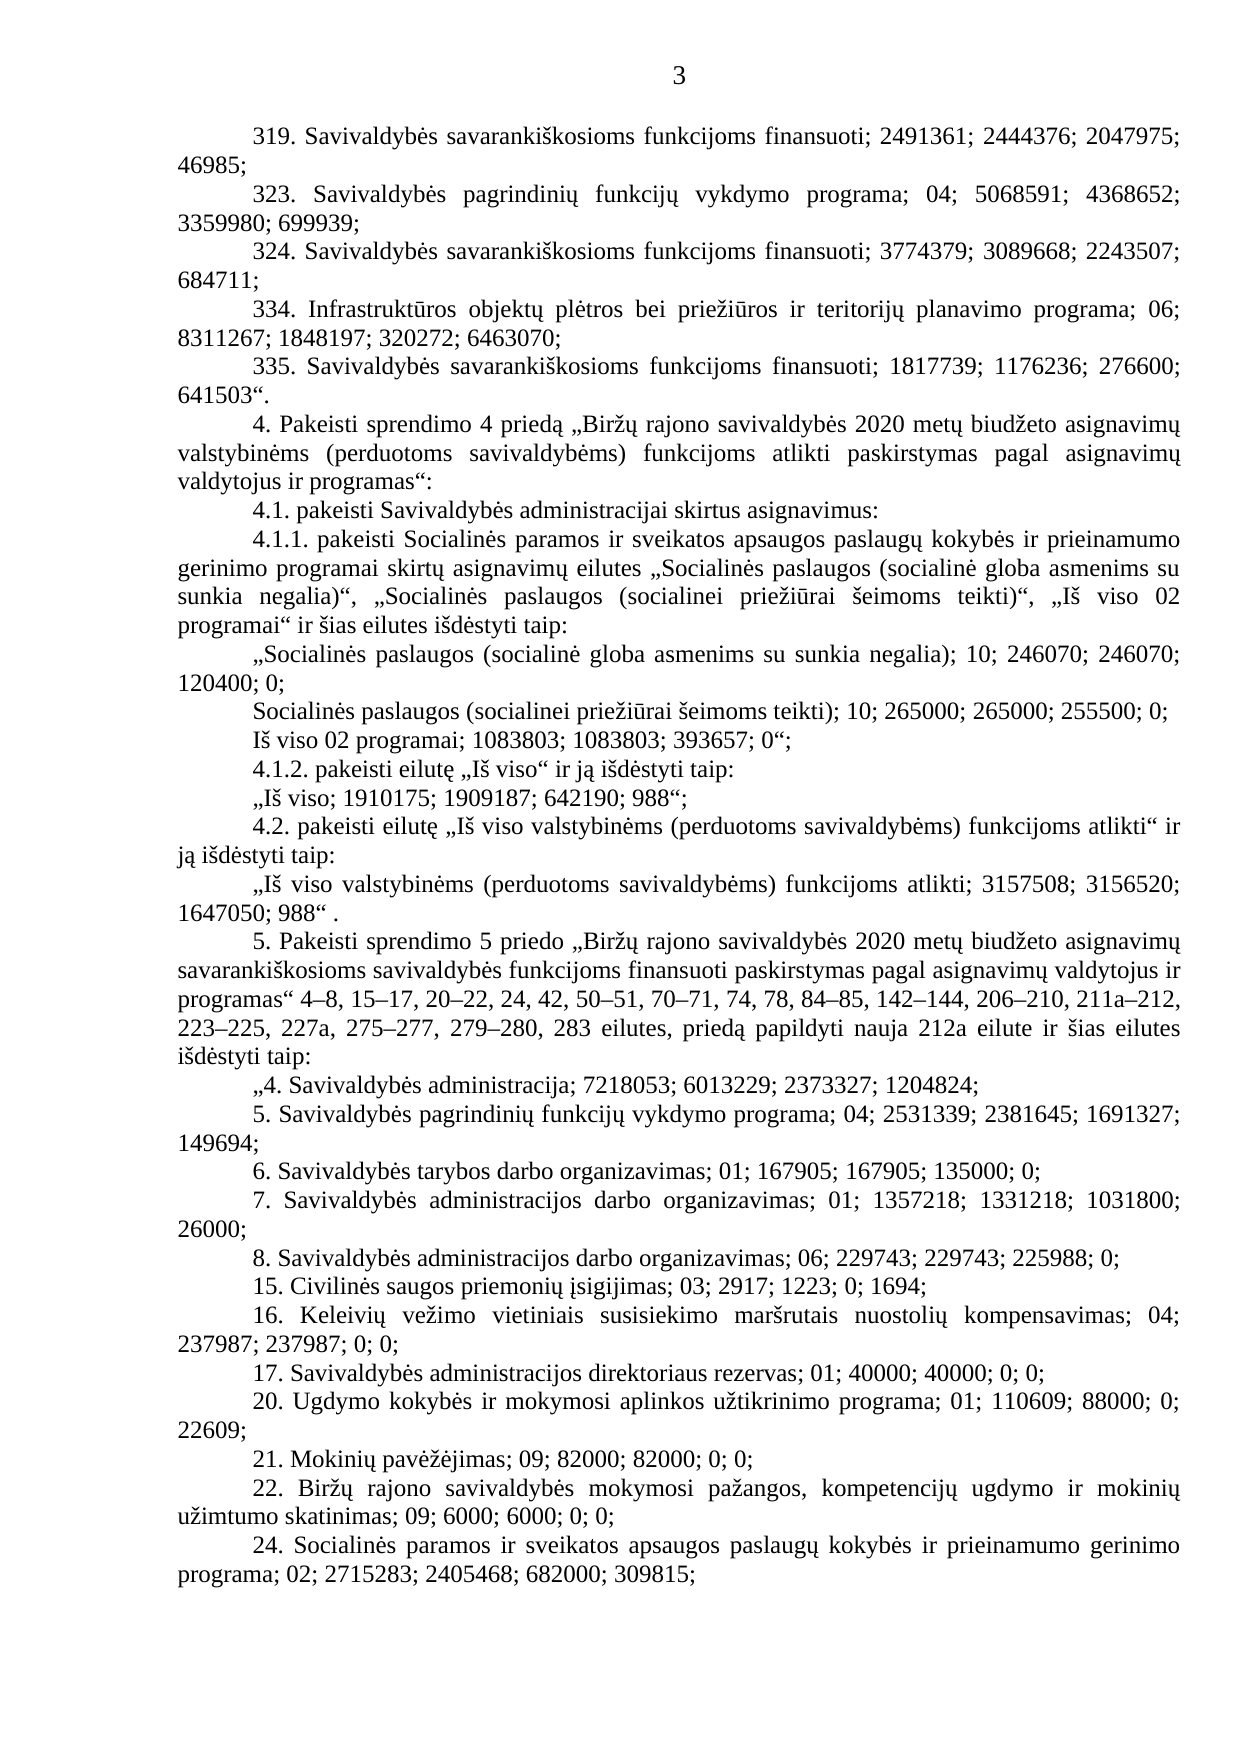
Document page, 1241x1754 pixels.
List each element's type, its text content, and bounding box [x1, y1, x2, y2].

text „4. Savivaldybės administracija; 7218053; 6013229; 2373327; 1204824; [177, 1070, 1181, 1099]
text 22. Biržų rajono savivaldybės mokymosi pažangos, kompetencijų ugdymo ir mokinių užimtumo skatinimas; 09; 6000; 6000; 0; 0; [177, 1473, 1181, 1530]
text „Socialinės paslaugos (socialinė globa asmenims su sunkia negalia); 10; 246070; 246070; 120400; 0; [177, 639, 1181, 696]
text 5. Savivaldybės pagrindinių funkcijų vykdymo programa; 04; 2531339; 2381645; 1691327; 149694; [177, 1099, 1181, 1156]
text 4.1.1. pakeisti Socialinės paramos ir sveikatos apsaugos paslaugų kokybės ir prieinamumo gerinimo programai skirtų asignavimų eilutes „Socialinės paslaugos (socialinė globa asmenims su sunkia negalia)“, „Socialinės paslaugos (socialinei priežiūrai šeimoms teikti)“, „Iš viso 02 programai“ ir šias eilutes išdėstyti taip: [177, 524, 1181, 639]
text „Iš viso; 1910175; 1909187; 642190; 988“; [177, 783, 1181, 811]
text 16. Keleivių vežimo vietiniais susisiekimo maršrutais nuostolių kompensavimas; 04; 237987; 237987; 0; 0; [177, 1300, 1181, 1358]
text 4. Pakeisti sprendimo 4 priedą „Biržų rajono savivaldybės 2020 metų biudžeto asignavimų valstybinėms (perduotoms savivaldybėms) funkcijoms atlikti paskirstymas pagal asignavimų valdytojus ir programas“: [177, 409, 1181, 495]
text 7. Savivaldybės administracijos darbo organizavimas; 01; 1357218; 1331218; 1031800; 26000; [177, 1185, 1181, 1243]
text 17. Savivaldybės administracijos direktoriaus rezervas; 01; 40000; 40000; 0; 0; [177, 1358, 1181, 1386]
text 21. Mokinių pavėžėjimas; 09; 82000; 82000; 0; 0; [177, 1444, 1181, 1473]
text 4.1.2. pakeisti eilutę „Iš viso“ ir ją išdėstyti taip: [177, 754, 1181, 783]
text 6. Savivaldybės tarybos darbo organizavimas; 01; 167905; 167905; 135000; 0; [177, 1156, 1181, 1185]
text Socialinės paslaugos (socialinei priežiūrai šeimoms teikti); 10; 265000; 265000; 255500; 0; [177, 696, 1181, 725]
text 4.2. pakeisti eilutę „Iš viso valstybinėms (perduotoms savivaldybėms) funkcijoms atlikti“ ir ją išdėstyti taip: [177, 811, 1181, 869]
text 20. Ugdymo kokybės ir mokymosi aplinkos užtikrinimo programa; 01; 110609; 88000; 0; 22609; [177, 1386, 1181, 1444]
text 323. Savivaldybės pagrindinių funkcijų vykdymo programa; 04; 5068591; 4368652; 3359980; 699939; [177, 179, 1181, 236]
text 24. Socialinės paramos ir sveikatos apsaugos paslaugų kokybės ir prieinamumo gerinimo programa; 02; 2715283; 2405468; 682000; 309815; [177, 1530, 1181, 1588]
text 335. Savivaldybės savarankiškosioms funkcijoms finansuoti; 1817739; 1176236; 276600; 641503“. [177, 351, 1181, 409]
text 15. Civilinės saugos priemonių įsigijimas; 03; 2917; 1223; 0; 1694; [177, 1271, 1181, 1300]
text 5. Pakeisti sprendimo 5 priedo „Biržų rajono savivaldybės 2020 metų biudžeto asignavimų savarankiškosioms savivaldybės funkcijoms finansuoti paskirstymas pagal asignavimų valdytojus ir programas“ 4–8, 15–17, 20–22, 24, 42, 50–51, 70–71, 74, 78, 84–85, 142–144, 206–210, 211a–212, 223–225, 227a, 275–277, 279–280, 283 eilutes, priedą papildyti nauja 212a eilute ir šias eilutes išdėstyti taip: [177, 926, 1181, 1070]
text 4.1. pakeisti Savivaldybės administracijai skirtus asignavimus: [177, 495, 1181, 524]
text „Iš viso valstybinėms (perduotoms savivaldybėms) funkcijoms atlikti; 3157508; 3156520; 1647050; 988“ . [177, 869, 1181, 926]
text Iš viso 02 programai; 1083803; 1083803; 393657; 0“; [177, 725, 1181, 754]
text 8. Savivaldybės administracijos darbo organizavimas; 06; 229743; 229743; 225988; 0; [177, 1243, 1181, 1271]
text 319. Savivaldybės savarankiškosioms funkcijoms finansuoti; 2491361; 2444376; 2047975; 46985; [177, 121, 1181, 179]
text 324. Savivaldybės savarankiškosioms funkcijoms finansuoti; 3774379; 3089668; 2243507; 684711; [177, 236, 1181, 294]
text 334. Infrastruktūros objektų plėtros bei priežiūros ir teritorijų planavimo programa; 06; 8311267; 1848197; 320272; 6463070; [177, 294, 1181, 351]
